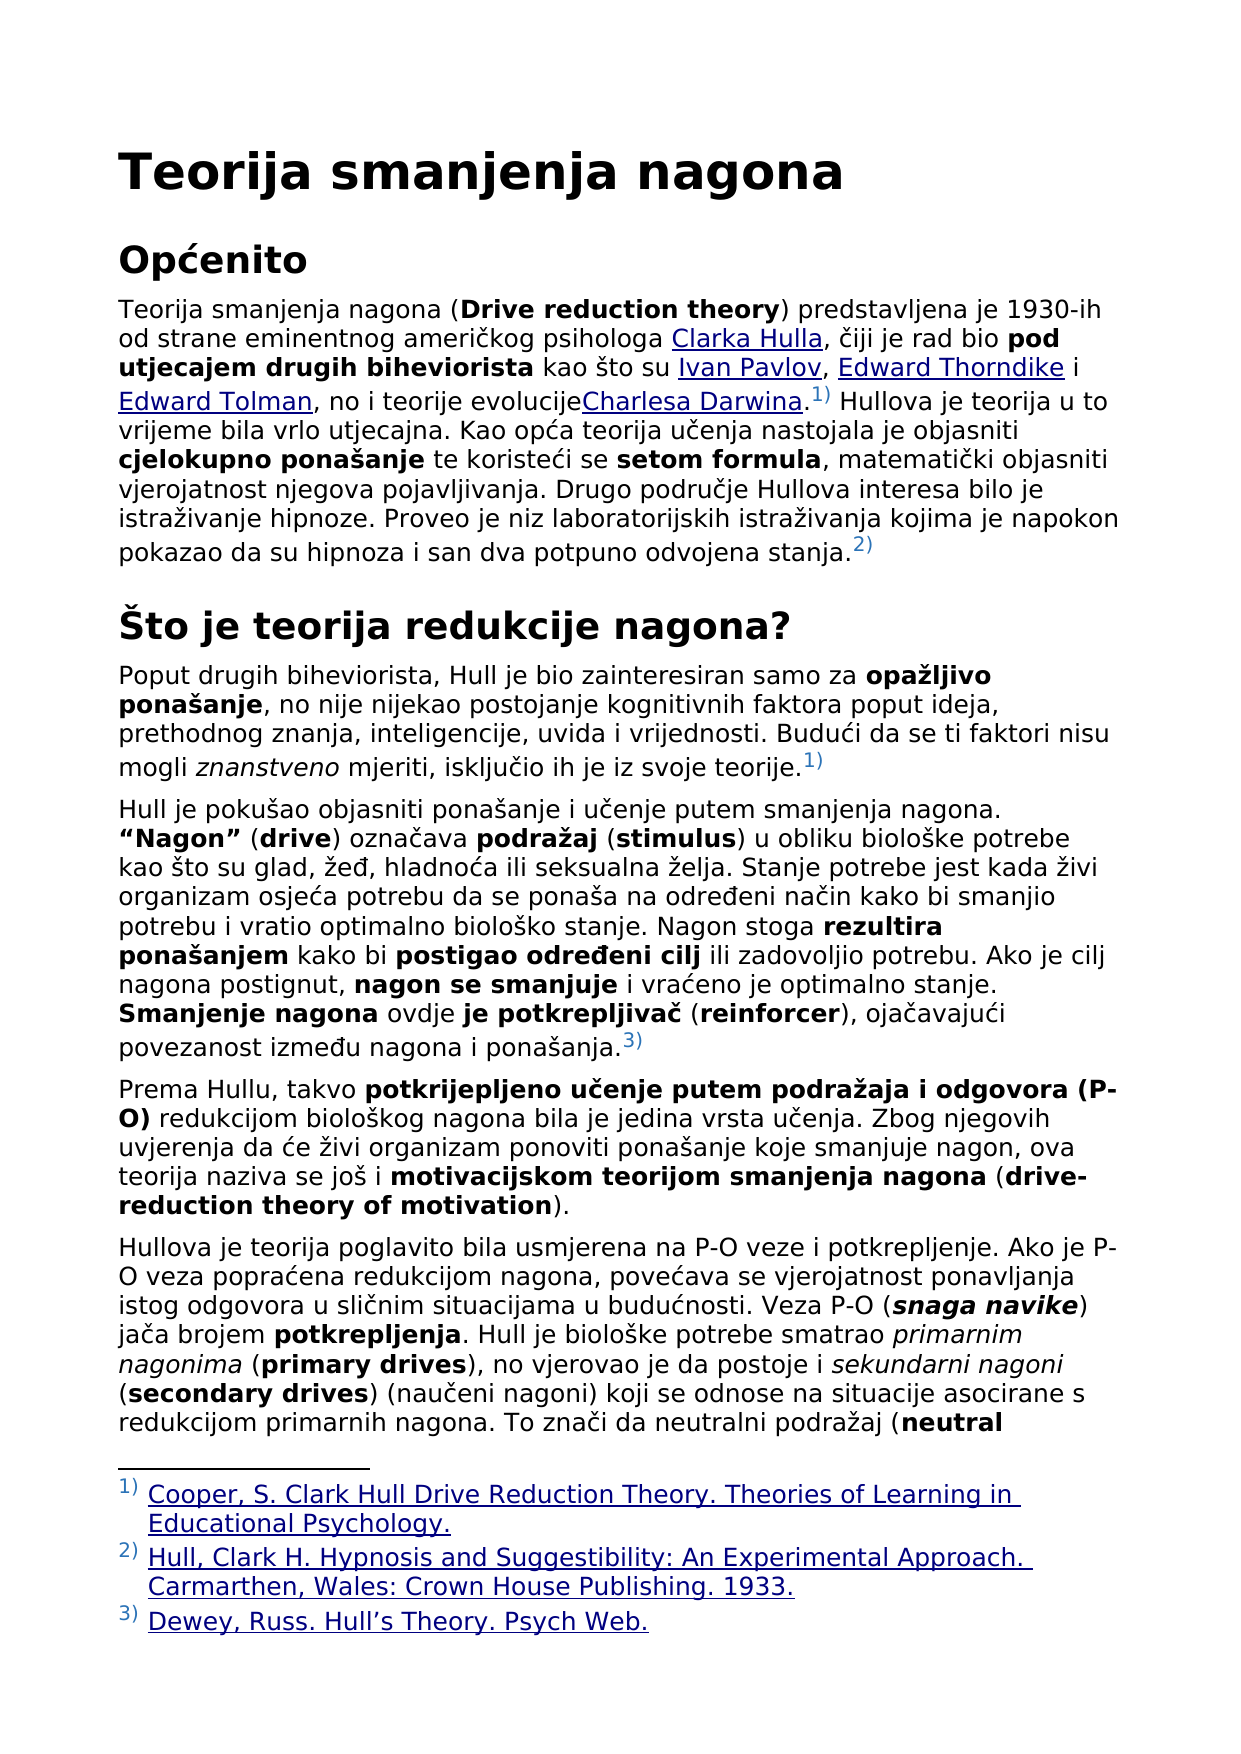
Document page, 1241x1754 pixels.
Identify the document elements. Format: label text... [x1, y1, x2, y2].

text Hull je pokušao objasniti ponašanje i učenje putem smanjenja nagona. “Nagon” (drive) označava podražaj (stimulus) u obliku biološke potrebe kao što su glad, žeđ, hladnoća ili seksualna želja. Stanje potrebe jest kada živi organizam osjeća potrebu da se ponaša na određeni način kako bi smanjio potrebu i vratio optimalno biološko stanje. Nagon stoga rezultira ponašanjem kako bi postigao određeni cilj ili zadovoljio potrebu. Ako je cilj nagona postignut, nagon se smanjuje i vraćeno je optimalno stanje. Smanjenje nagona ovdje je potkrepljivač (reinforcer), ojačavajući povezanost između nagona i ponašanja. [118, 795, 1122, 1062]
text Hullova je teorija poglavito bila usmjerena na P-O veze i potkrepljenje. Ako je P-O veza popraćena redukcijom nagona, povećava se vjerojatnost ponavljanja istog odgovora u sličnim situacijama u budućnosti. Veza P-O (snaga navike) jača brojem potkrepljenja. Hull je biološke potrebe smatrao primarnim nagonima (primary drives), no vjerovao je da postoje i sekundarni nagoni (secondary drives) (naučeni nagoni) koji se odnose na situacije asocirane s redukcijom primarnih nagona. To znači da neutralni podražaj (neutral [118, 1233, 1122, 1437]
text Dewey, Russ. Hull’s Theory. Psych Web. [118, 1602, 1122, 1636]
text Teorija smanjenja nagona (Drive reduction theory) predstavljena je 1930-ih od strane eminentnog američkog psihologa Clarka Hulla, čiji je rad bio pod utjecajem drugih biheviorista kao što su Ivan Pavlov, Edward Thorndike i Edward Tolman, no i teorije evolucijeCharlesa Darwina. Hullova je teorija u to vrijeme bila vrlo utjecajna. Kao opća teorija učenja nastojala je objasniti cjelokupno ponašanje te koristeći se setom formula, matematički objasniti vjerojatnost njegova pojavljivanja. Drugo područje Hullova interesa bilo je istraživanje hipnoze. Proveo je niz laboratorijskih istraživanja kojima je napokon pokazao da su hipnoza i san dva potpuno odvojena stanja. [118, 295, 1122, 567]
text Prema Hullu, takvo potkrijepljeno učenje putem podražaja i odgovora (P-O) redukcijom biološkog nagona bila je jedina vrsta učenja. Zbog njegovih uvjerenja da će živi organizam ponoviti ponašanje koje smanjuje nagon, ova teorija naziva se još i motivacijskom teorijom smanjenja nagona (drive-reduction theory of motivation). [118, 1075, 1122, 1221]
text Poput drugih biheviorista, Hull je bio zainteresiran samo za opažljivo ponašanje, no nije nijekao postojanje kognitivnih faktora poput ideja, prethodnog znanja, inteligencije, uvida i vrijednosti. Budući da se ti faktori nisu mogli znanstveno mjeriti, isključio ih je iz svoje teorije.1) [118, 661, 1122, 782]
text Cooper, S. Clark Hull Drive Reduction Theory. Theories of Learning in Educational Psychology. [118, 1475, 1122, 1538]
text Hull, Clark H. Hypnosis and Suggestibility: An Experimental Approach. Carmarthen, Wales: Crown House Publishing. 1933. [118, 1538, 1122, 1602]
subtitle Teorija smanjenja nagona [118, 143, 1122, 201]
subtitle Općenito [118, 239, 1122, 282]
subtitle Što je teorija redukcije nagona? [118, 605, 1122, 648]
